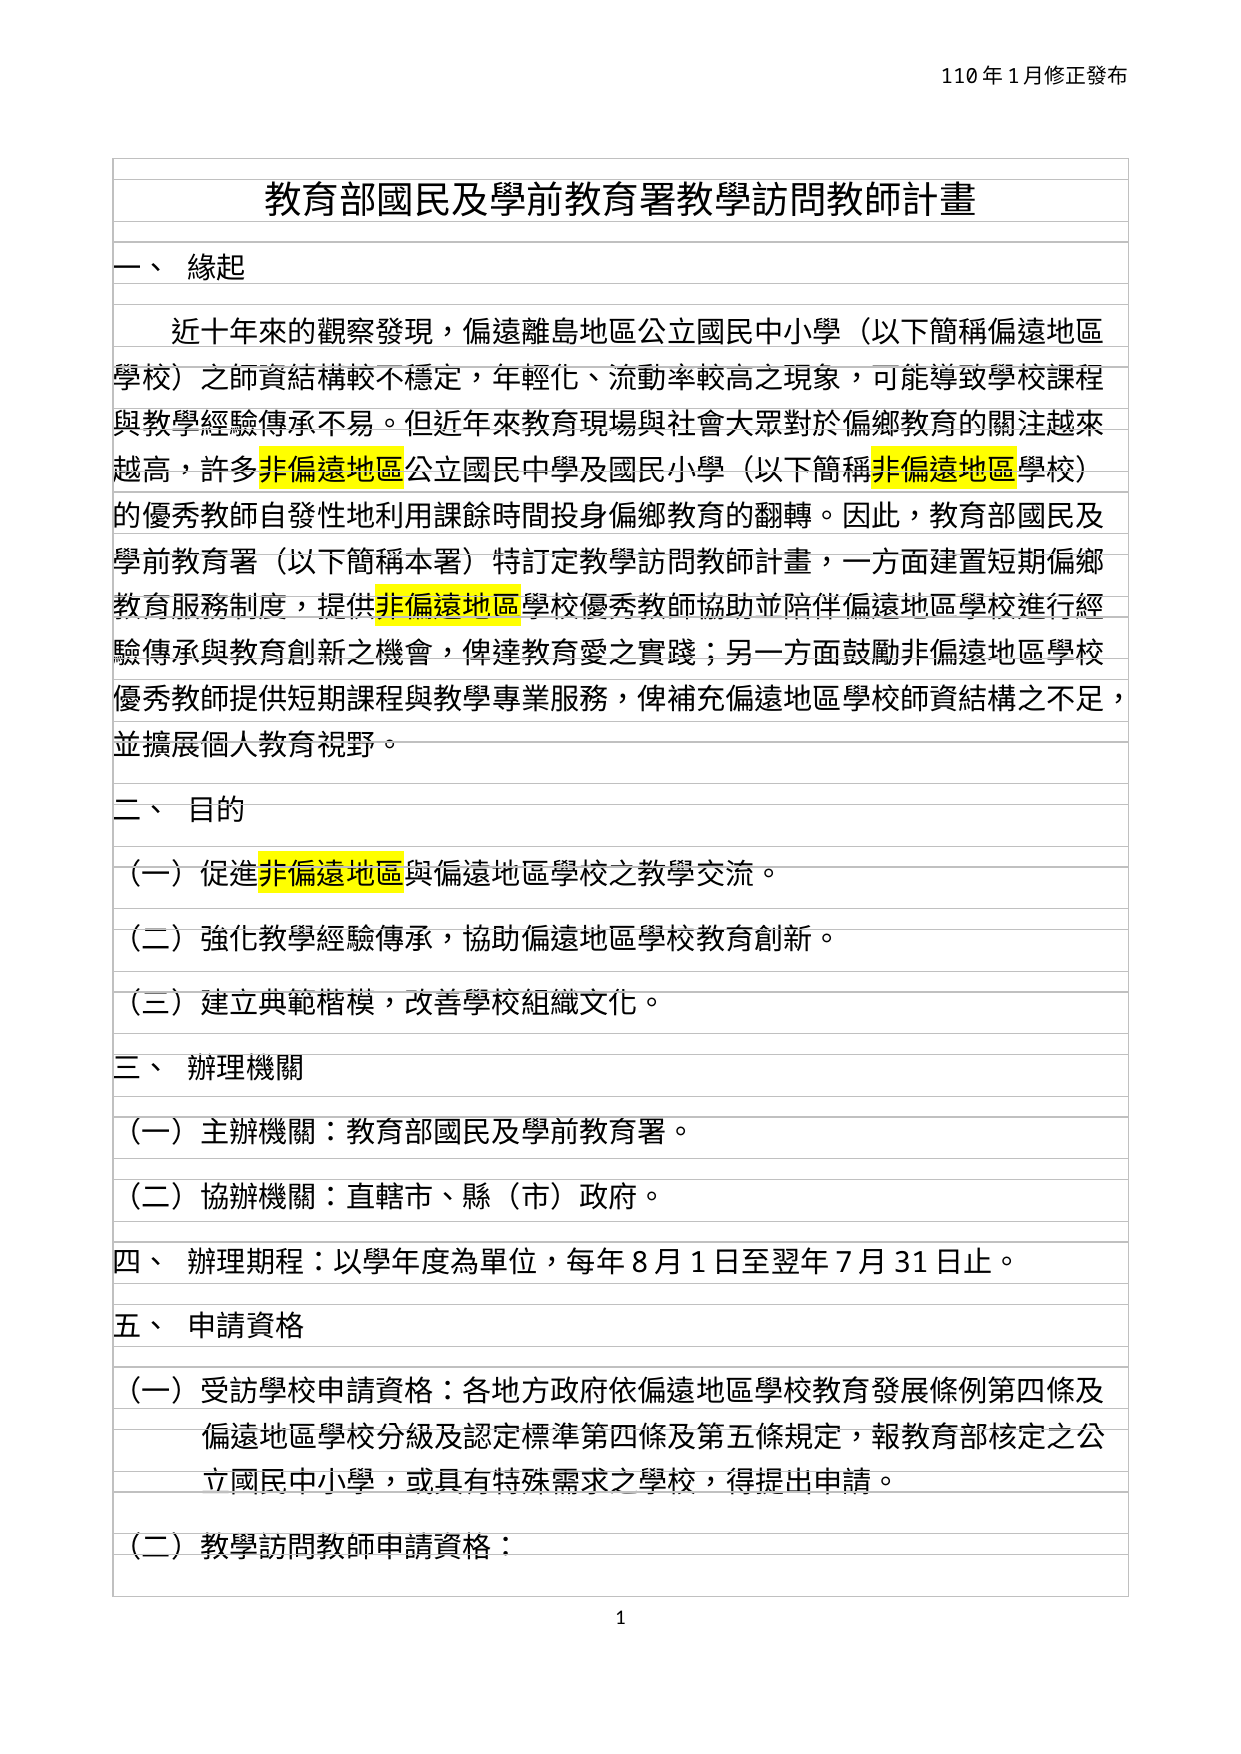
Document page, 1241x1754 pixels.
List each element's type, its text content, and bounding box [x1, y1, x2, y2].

text 近十年來的觀察發現，偏遠離島地區公立國民中小學（以下簡稱偏遠地區學校）之師資結構較不穩定，年輕化、流動率較高之現象，可能導致學校課程與教學經驗傳承不易。但近年來教育現場與社會大眾對於偏鄉教育的關注越來越高，許多非偏遠地區公立國民中學及國民小學（以下簡稱非偏遠地區學校）的優秀教師自發性地利用課餘時間投身偏鄉教育的翻轉。因此，教育部國民及學前教育署（以下簡稱本署）特訂定教學訪問教師計畫，一方面建置短期偏鄉教育服務制度，提供非偏遠地區學校優秀教師協助並陪伴偏遠地區學校進行經驗傳承與教育創新之機會，俾達教育愛之實踐；另一方面鼓勵非偏遠地區學校優秀教師提供短期課程與教學專業服務，俾補充偏遠地區學校師資結構之不足，並擴展個人教育視野。 [114, 659, 1128, 679]
text 近十年來的觀察發現，偏遠離島地區公立國民中小學（以下簡稱偏遠地區學校）之師資結構較不穩定，年輕化、流動率較高之現象，可能導致學校課程與教學經驗傳承不易。但近年來教育現場與社會大眾對於偏鄉教育的關注越來越高，許多非偏遠地區公立國民中學及國民小學（以下簡稱非偏遠地區學校）的優秀教師自發性地利用課餘時間投身偏鄉教育的翻轉。因此，教育部國民及學前教育署（以下簡稱本署）特訂定教學訪問教師計畫，一方面建置短期偏鄉教育服務制度，提供非偏遠地區學校優秀教師協助並陪伴偏遠地區學校進行經驗傳承與教育創新之機會，俾達教育愛之實踐；另一方面鼓勵非偏遠地區學校優秀教師提供短期課程與教學專業服務，俾補充偏遠地區學校師資結構之不足，並擴展個人教育視野。 [114, 722, 1128, 741]
text [114, 1171, 1128, 1179]
text （一）受訪學校申請資格：各地方政府依偏遠地區學校教育發展條例第四條及偏遠地區學校分級及認定標準第四條及第五條規定，報教育部核定之公立國民中小學，或具有特殊需求之學校，得提出申請。 [114, 1430, 1128, 1471]
list 目的 [114, 784, 1128, 804]
text （一）主辦機關：教育部國民及學前教育署。 [114, 1118, 1128, 1152]
text [114, 977, 1128, 991]
text （一）受訪學校申請資格：各地方政府依偏遠地區學校教育發展條例第四條及偏遠地區學校分級及認定標準第四條及第五條規定，報教育部核定之公立國民中小學，或具有特殊需求之學校，得提出申請。 [114, 1368, 1128, 1408]
text 近十年來的觀察發現，偏遠離島地區公立國民中小學（以下簡稱偏遠地區學校）之師資結構較不穩定，年輕化、流動率較高之現象，可能導致學校課程與教學經驗傳承不易。但近年來教育現場與社會大眾對於偏鄉教育的關注越來越高，許多非偏遠地區公立國民中學及國民小學（以下簡稱非偏遠地區學校）的優秀教師自發性地利用課餘時間投身偏鄉教育的翻轉。因此，教育部國民及學前教育署（以下簡稱本署）特訂定教學訪問教師計畫，一方面建置短期偏鄉教育服務制度，提供非偏遠地區學校優秀教師協助並陪伴偏遠地區學校進行經驗傳承與教育創新之機會，俾達教育愛之實踐；另一方面鼓勵非偏遠地區學校優秀教師提供短期課程與教學專業服務，俾補充偏遠地區學校師資結構之不足，並擴展個人教育視野。 [114, 368, 1128, 408]
list 緣起 [114, 243, 1128, 283]
list 目的 [194, 813, 209, 818]
text （一）受訪學校申請資格：各地方政府依偏遠地區學校教育發展條例第四條及偏遠地區學校分級及認定標準第四條及第五條規定，報教育部核定之公立國民中小學，或具有特殊需求之學校，得提出申請。 [114, 1409, 1128, 1429]
text 近十年來的觀察發現，偏遠離島地區公立國民中小學（以下簡稱偏遠地區學校）之師資結構較不穩定，年輕化、流動率較高之現象，可能導致學校課程與教學經驗傳承不易。但近年來教育現場與社會大眾對於偏鄉教育的關注越來越高，許多非偏遠地區公立國民中學及國民小學（以下簡稱非偏遠地區學校）的優秀教師自發性地利用課餘時間投身偏鄉教育的翻轉。因此，教育部國民及學前教育署（以下簡稱本署）特訂定教學訪問教師計畫，一方面建置短期偏鄉教育服務制度，提供非偏遠地區學校優秀教師協助並陪伴偏遠地區學校進行經驗傳承與教育創新之機會，俾達教育愛之實踐；另一方面鼓勵非偏遠地區學校優秀教師提供短期課程與教學專業服務，俾補充偏遠地區學校師資結構之不足，並擴展個人教育視野。 [114, 430, 1128, 471]
text （二）教學訪問教師申請資格： [292, 1534, 311, 1554]
text （二）協辦機關：直轄市、縣（市）政府。 [114, 1180, 1128, 1217]
text （二）教學訪問教師申請資格： [276, 1534, 290, 1554]
text （二）教學訪問教師申請資格： [114, 1521, 1128, 1533]
list 目的 [221, 810, 227, 817]
text 近十年來的觀察發現，偏遠離島地區公立國民中小學（以下簡稱偏遠地區學校）之師資結構較不穩定，年輕化、流動率較高之現象，可能導致學校課程與教學經驗傳承不易。但近年來教育現場與社會大眾對於偏鄉教育的關注越來越高，許多非偏遠地區公立國民中學及國民小學（以下簡稱非偏遠地區學校）的優秀教師自發性地利用課餘時間投身偏鄉教育的翻轉。因此，教育部國民及學前教育署（以下簡稱本署）特訂定教學訪問教師計畫，一方面建置短期偏鄉教育服務制度，提供非偏遠地區學校優秀教師協助並陪伴偏遠地區學校進行經驗傳承與教育創新之機會，俾達教育愛之實踐；另一方面鼓勵非偏遠地區學校優秀教師提供短期課程與教學專業服務，俾補充偏遠地區學校師資結構之不足，並擴展個人教育視野。 [114, 306, 1128, 346]
text 近十年來的觀察發現，偏遠離島地區公立國民中小學（以下簡稱偏遠地區學校）之師資結構較不穩定，年輕化、流動率較高之現象，可能導致學校課程與教學經驗傳承不易。但近年來教育現場與社會大眾對於偏鄉教育的關注越來越高，許多非偏遠地區公立國民中學及國民小學（以下簡稱非偏遠地區學校）的優秀教師自發性地利用課餘時間投身偏鄉教育的翻轉。因此，教育部國民及學前教育署（以下簡稱本署）特訂定教學訪問教師計畫，一方面建置短期偏鄉教育服務制度，提供非偏遠地區學校優秀教師協助並陪伴偏遠地區學校進行經驗傳承與教育創新之機會，俾達教育愛之實踐；另一方面鼓勵非偏遠地區學校優秀教師提供短期課程與教學專業服務，俾補充偏遠地區學校師資結構之不足，並擴展個人教育視野。 [114, 534, 1128, 554]
text 近十年來的觀察發現，偏遠離島地區公立國民中小學（以下簡稱偏遠地區學校）之師資結構較不穩定，年輕化、流動率較高之現象，可能導致學校課程與教學經驗傳承不易。但近年來教育現場與社會大眾對於偏鄉教育的關注越來越高，許多非偏遠地區公立國民中學及國民小學（以下簡稱非偏遠地區學校）的優秀教師自發性地利用課餘時間投身偏鄉教育的翻轉。因此，教育部國民及學前教育署（以下簡稱本署）特訂定教學訪問教師計畫，一方面建置短期偏鄉教育服務制度，提供非偏遠地區學校優秀教師協助並陪伴偏遠地區學校進行經驗傳承與教育創新之機會，俾達教育愛之實踐；另一方面鼓勵非偏遠地區學校優秀教師提供短期課程與教學專業服務，俾補充偏遠地區學校師資結構之不足，並擴展個人教育視野。 [114, 743, 1128, 764]
text （二）教學訪問教師申請資格： [134, 1534, 178, 1554]
text （二）教學訪問教師申請資格： [480, 1534, 1128, 1554]
text （二）教學訪問教師申請資格： [114, 1534, 136, 1554]
list 申請資格 [114, 1305, 1128, 1346]
text 教育部國民及學前教育署教學訪問教師計畫 [114, 180, 1128, 221]
list 目的 [194, 806, 209, 811]
text 近十年來的觀察發現，偏遠離島地區公立國民中小學（以下簡稱偏遠地區學校）之師資結構較不穩定，年輕化、流動率較高之現象，可能導致學校課程與教學經驗傳承不易。但近年來教育現場與社會大眾對於偏鄉教育的關注越來越高，許多非偏遠地區公立國民中學及國民小學（以下簡稱非偏遠地區學校）的優秀教師自發性地利用課餘時間投身偏鄉教育的翻轉。因此，教育部國民及學前教育署（以下簡稱本署）特訂定教學訪問教師計畫，一方面建置短期偏鄉教育服務制度，提供非偏遠地區學校優秀教師協助並陪伴偏遠地區學校進行經驗傳承與教育創新之機會，俾達教育愛之實踐；另一方面鼓勵非偏遠地區學校優秀教師提供短期課程與教學專業服務，俾補充偏遠地區學校師資結構之不足，並擴展個人教育視野。 [114, 555, 1128, 596]
text （二）教學訪問教師申請資格： [176, 1534, 210, 1554]
text （三）建立典範楷模，改善學校組織文化。 [114, 993, 1128, 1023]
text （二）教學訪問教師申請資格： [114, 1555, 1128, 1567]
text （一）促進非偏遠地區與偏遠地區學校之教學交流。 [114, 868, 1128, 894]
text （二）教學訪問教師申請資格： [444, 1534, 468, 1554]
text （二）教學訪問教師申請資格： [350, 1534, 365, 1554]
text 近十年來的觀察發現，偏遠離島地區公立國民中小學（以下簡稱偏遠地區學校）之師資結構較不穩定，年輕化、流動率較高之現象，可能導致學校課程與教學經驗傳承不易。但近年來教育現場與社會大眾對於偏鄉教育的關注越來越高，許多非偏遠地區公立國民中學及國民小學（以下簡稱非偏遠地區學校）的優秀教師自發性地利用課餘時間投身偏鄉教育的翻轉。因此，教育部國民及學前教育署（以下簡稱本署）特訂定教學訪問教師計畫，一方面建置短期偏鄉教育服務制度，提供非偏遠地區學校優秀教師協助並陪伴偏遠地區學校進行經驗傳承與教育創新之機會，俾達教育愛之實踐；另一方面鼓勵非偏遠地區學校優秀教師提供短期課程與教學專業服務，俾補充偏遠地區學校師資結構之不足，並擴展個人教育視野。 [114, 347, 1128, 366]
text 近十年來的觀察發現，偏遠離島地區公立國民中小學（以下簡稱偏遠地區學校）之師資結構較不穩定，年輕化、流動率較高之現象，可能導致學校課程與教學經驗傳承不易。但近年來教育現場與社會大眾對於偏鄉教育的關注越來越高，許多非偏遠地區公立國民中學及國民小學（以下簡稱非偏遠地區學校）的優秀教師自發性地利用課餘時間投身偏鄉教育的翻轉。因此，教育部國民及學前教育署（以下簡稱本署）特訂定教學訪問教師計畫，一方面建置短期偏鄉教育服務制度，提供非偏遠地區學校優秀教師協助並陪伴偏遠地區學校進行經驗傳承與教育創新之機會，俾達教育愛之實踐；另一方面鼓勵非偏遠地區學校優秀教師提供短期課程與教學專業服務，俾補充偏遠地區學校師資結構之不足，並擴展個人教育視野。 [114, 680, 1128, 721]
list 辦理期程：以學年度為單位，每年8月1日至翌年7月31日止。 [114, 1243, 1128, 1281]
text [114, 912, 1128, 929]
text （二）強化教學經驗傳承，協助偏遠地區學校教育創新。 [114, 930, 1128, 958]
text 近十年來的觀察發現，偏遠離島地區公立國民中小學（以下簡稱偏遠地區學校）之師資結構較不穩定，年輕化、流動率較高之現象，可能導致學校課程與教學經驗傳承不易。但近年來教育現場與社會大眾對於偏鄉教育的關注越來越高，許多非偏遠地區公立國民中學及國民小學（以下簡稱非偏遠地區學校）的優秀教師自發性地利用課餘時間投身偏鄉教育的翻轉。因此，教育部國民及學前教育署（以下簡稱本署）特訂定教學訪問教師計畫，一方面建置短期偏鄉教育服務制度，提供非偏遠地區學校優秀教師協助並陪伴偏遠地區學校進行經驗傳承與教育創新之機會，俾達教育愛之實踐；另一方面鼓勵非偏遠地區學校優秀教師提供短期課程與教學專業服務，俾補充偏遠地區學校師資結構之不足，並擴展個人教育視野。 [114, 618, 1128, 658]
text [114, 848, 1128, 866]
list [114, 1300, 1128, 1304]
text （二）教學訪問教師申請資格： [336, 1534, 352, 1554]
text （二）教學訪問教師申請資格： [220, 1534, 278, 1554]
text 近十年來的觀察發現，偏遠離島地區公立國民中小學（以下簡稱偏遠地區學校）之師資結構較不穩定，年輕化、流動率較高之現象，可能導致學校課程與教學經驗傳承不易。但近年來教育現場與社會大眾對於偏鄉教育的關注越來越高，許多非偏遠地區公立國民中學及國民小學（以下簡稱非偏遠地區學校）的優秀教師自發性地利用課餘時間投身偏鄉教育的翻轉。因此，教育部國民及學前教育署（以下簡稱本署）特訂定教學訪問教師計畫，一方面建置短期偏鄉教育服務制度，提供非偏遠地區學校優秀教師協助並陪伴偏遠地區學校進行經驗傳承與教育創新之機會，俾達教育愛之實踐；另一方面鼓勵非偏遠地區學校優秀教師提供短期課程與教學專業服務，俾補充偏遠地區學校師資結構之不足，並擴展個人教育視野。 [114, 493, 1128, 533]
text （二）教學訪問教師申請資格： [391, 1534, 450, 1554]
list [114, 1235, 1128, 1241]
text 近十年來的觀察發現，偏遠離島地區公立國民中小學（以下簡稱偏遠地區學校）之師資結構較不穩定，年輕化、流動率較高之現象，可能導致學校課程與教學經驗傳承不易。但近年來教育現場與社會大眾對於偏鄉教育的關注越來越高，許多非偏遠地區公立國民中學及國民小學（以下簡稱非偏遠地區學校）的優秀教師自發性地利用課餘時間投身偏鄉教育的翻轉。因此，教育部國民及學前教育署（以下簡稱本署）特訂定教學訪問教師計畫，一方面建置短期偏鄉教育服務制度，提供非偏遠地區學校優秀教師協助並陪伴偏遠地區學校進行經驗傳承與教育創新之機會，俾達教育愛之實踐；另一方面鼓勵非偏遠地區學校優秀教師提供短期課程與教學專業服務，俾補充偏遠地區學校師資結構之不足，並擴展個人教育視野。 [114, 472, 1128, 491]
text （一）受訪學校申請資格：各地方政府依偏遠地區學校教育發展條例第四條及偏遠地區學校分級及認定標準第四條及第五條規定，報教育部核定之公立國民中小學，或具有特殊需求之學校，得提出申請。 [114, 1493, 1128, 1502]
list 辦理機關 [114, 1055, 1128, 1087]
text （一）受訪學校申請資格：各地方政府依偏遠地區學校教育發展條例第四條及偏遠地區學校分級及認定標準第四條及第五條規定，報教育部核定之公立國民中小學，或具有特殊需求之學校，得提出申請。 [114, 1472, 232, 1491]
list 目的 [114, 805, 1128, 829]
list [114, 1042, 1128, 1054]
list 目的 [194, 799, 209, 804]
text [114, 1106, 1128, 1116]
text （二）教學訪問教師申請資格： [367, 1534, 388, 1554]
text （一）受訪學校申請資格：各地方政府依偏遠地區學校教育發展條例第四條及偏遠地區學校分級及認定標準第四條及第五條規定，報教育部核定之公立國民中小學，或具有特殊需求之學校，得提出申請。 [829, 1472, 1128, 1491]
